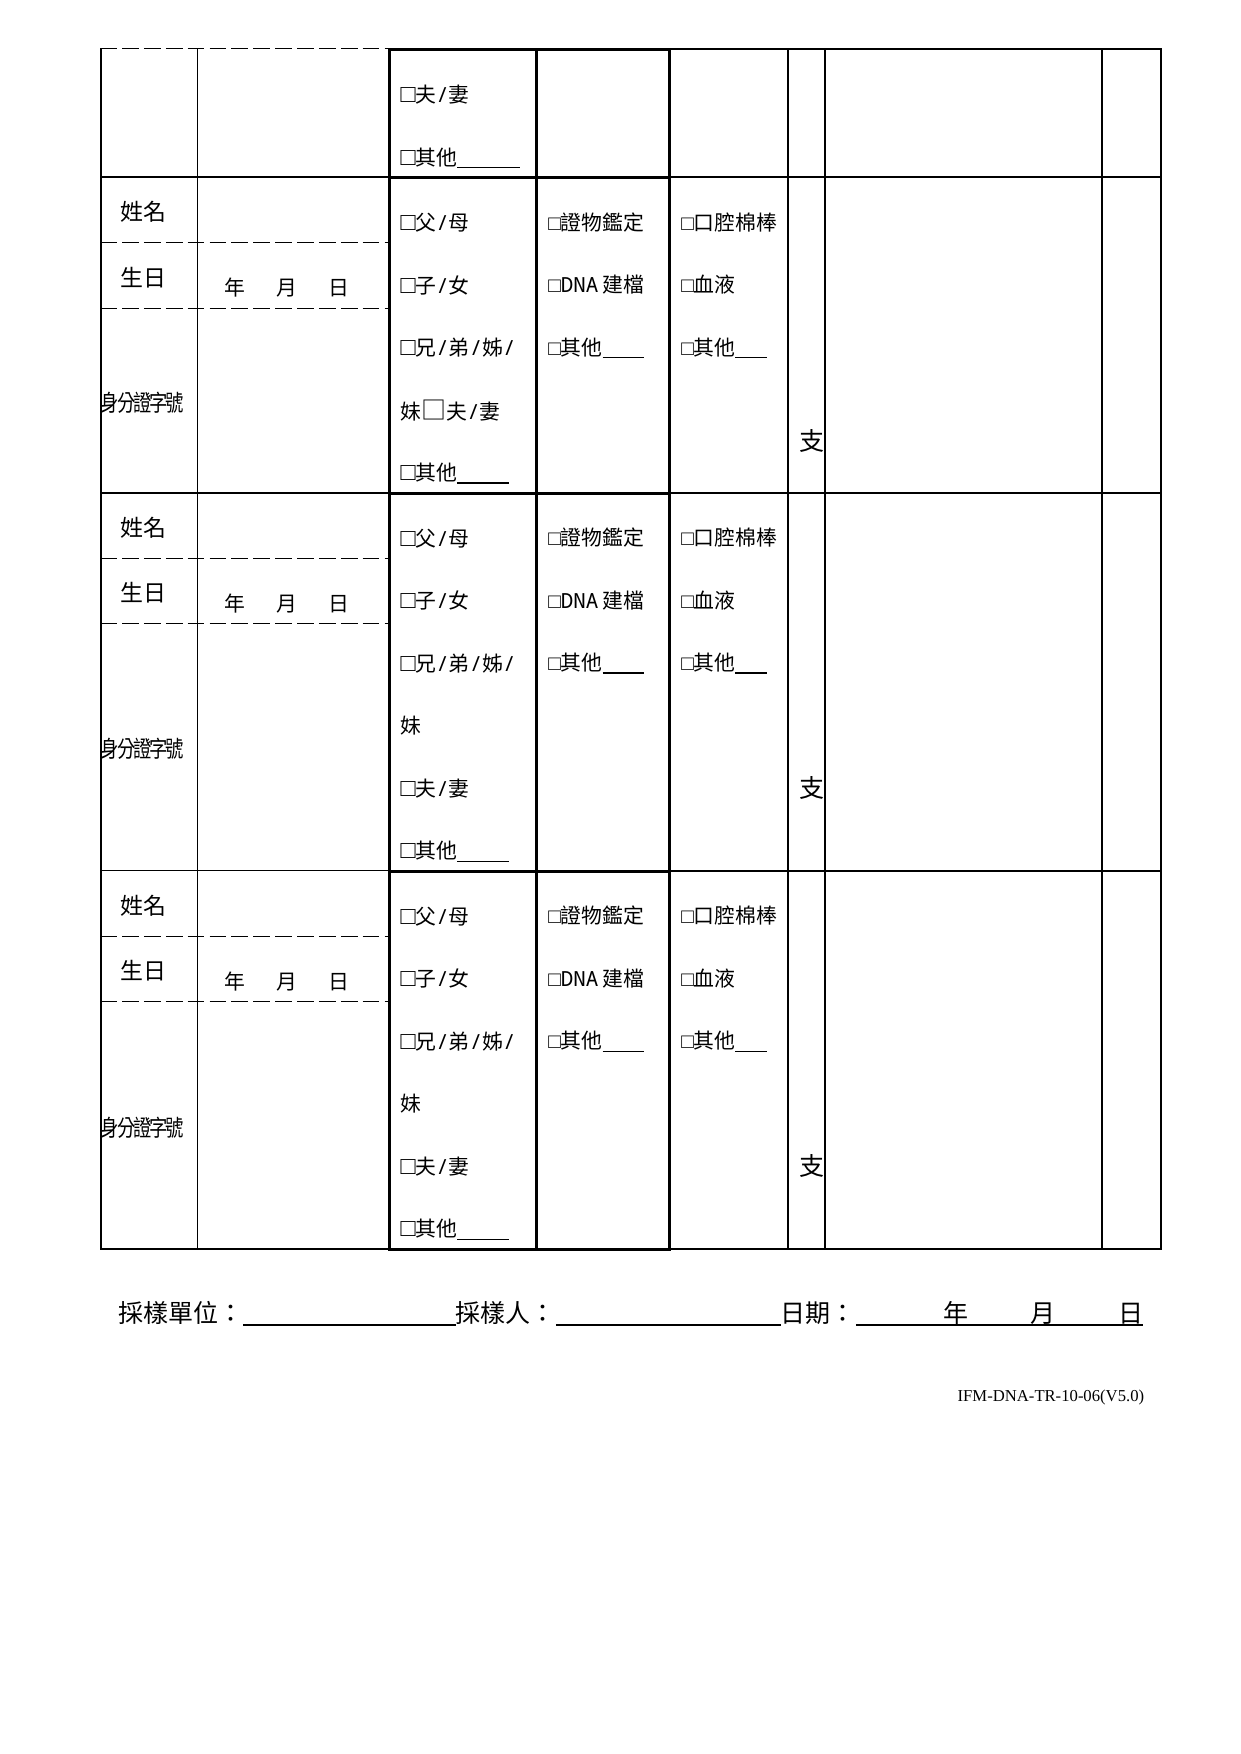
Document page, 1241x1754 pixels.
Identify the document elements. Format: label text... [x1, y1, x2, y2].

table_cell [789, 50, 824, 176]
table_cell 身分證字號 [102, 1001, 197, 1248]
table_cell [826, 50, 1101, 176]
table_cell 年 月 日 [198, 242, 388, 307]
table_cell [1103, 178, 1160, 492]
table_cell [198, 494, 388, 557]
table_cell [826, 494, 1101, 870]
table_cell [198, 1001, 388, 1248]
table_cell [826, 178, 1101, 492]
table_cell 生日 [102, 242, 197, 307]
table_cell □口腔棉棒 □血液 □其他 [671, 872, 787, 1248]
table_cell [102, 48, 197, 176]
table_cell [826, 872, 1101, 1248]
table_cell □口腔棉棒 □血液 □其他 [671, 178, 787, 492]
table_cell [1103, 494, 1160, 870]
table_cell 身分證字號 [102, 308, 197, 492]
text 採樣單位： 採樣人： 日期： 年 月 日 [118, 1270, 1144, 1332]
table_cell [1103, 872, 1160, 1248]
table_cell 支 [789, 872, 824, 1248]
table_cell □口腔棉棒 □血液 □其他 [671, 494, 787, 870]
table_cell 身分證字號 [102, 623, 197, 870]
table_cell [538, 51, 668, 176]
table_cell 生日 [102, 558, 197, 623]
table_cell [198, 308, 388, 492]
table_cell 年 月 日 [198, 558, 388, 623]
table_cell □證物鑑定 □DNA建檔 □其他 [538, 179, 668, 492]
table_cell 支 [789, 178, 824, 492]
table_cell □夫/妻 □其他 [391, 51, 535, 176]
table_cell □證物鑑定 □DNA建檔 □其他 [538, 495, 668, 870]
table_cell 姓名 [102, 871, 197, 936]
table_cell 姓名 [102, 494, 197, 557]
table_cell 姓名 [102, 178, 197, 242]
table_cell 年 月 日 [198, 936, 388, 1001]
table_cell □證物鑑定 □DNA建檔 □其他 [538, 873, 668, 1248]
table_cell [671, 50, 787, 176]
table_cell [1103, 50, 1160, 176]
table_cell [198, 623, 388, 870]
text IFM-DNA-TR-10-06(V5.0) [118, 1351, 1144, 1414]
table_cell [198, 871, 388, 936]
table_cell 生日 [102, 936, 197, 1001]
table_cell [198, 48, 388, 176]
table_cell □父/母 □子/女 □兄/弟/姊/妹□夫/妻 □其他 [391, 179, 535, 492]
table_cell □父/母 □子/女 □兄/弟/姊/妹 □夫/妻 □其他 [391, 495, 535, 870]
table_cell [198, 178, 388, 242]
table_cell □父/母 □子/女 □兄/弟/姊/妹 □夫/妻 □其他 [391, 873, 535, 1248]
table_cell 支 [789, 494, 824, 870]
